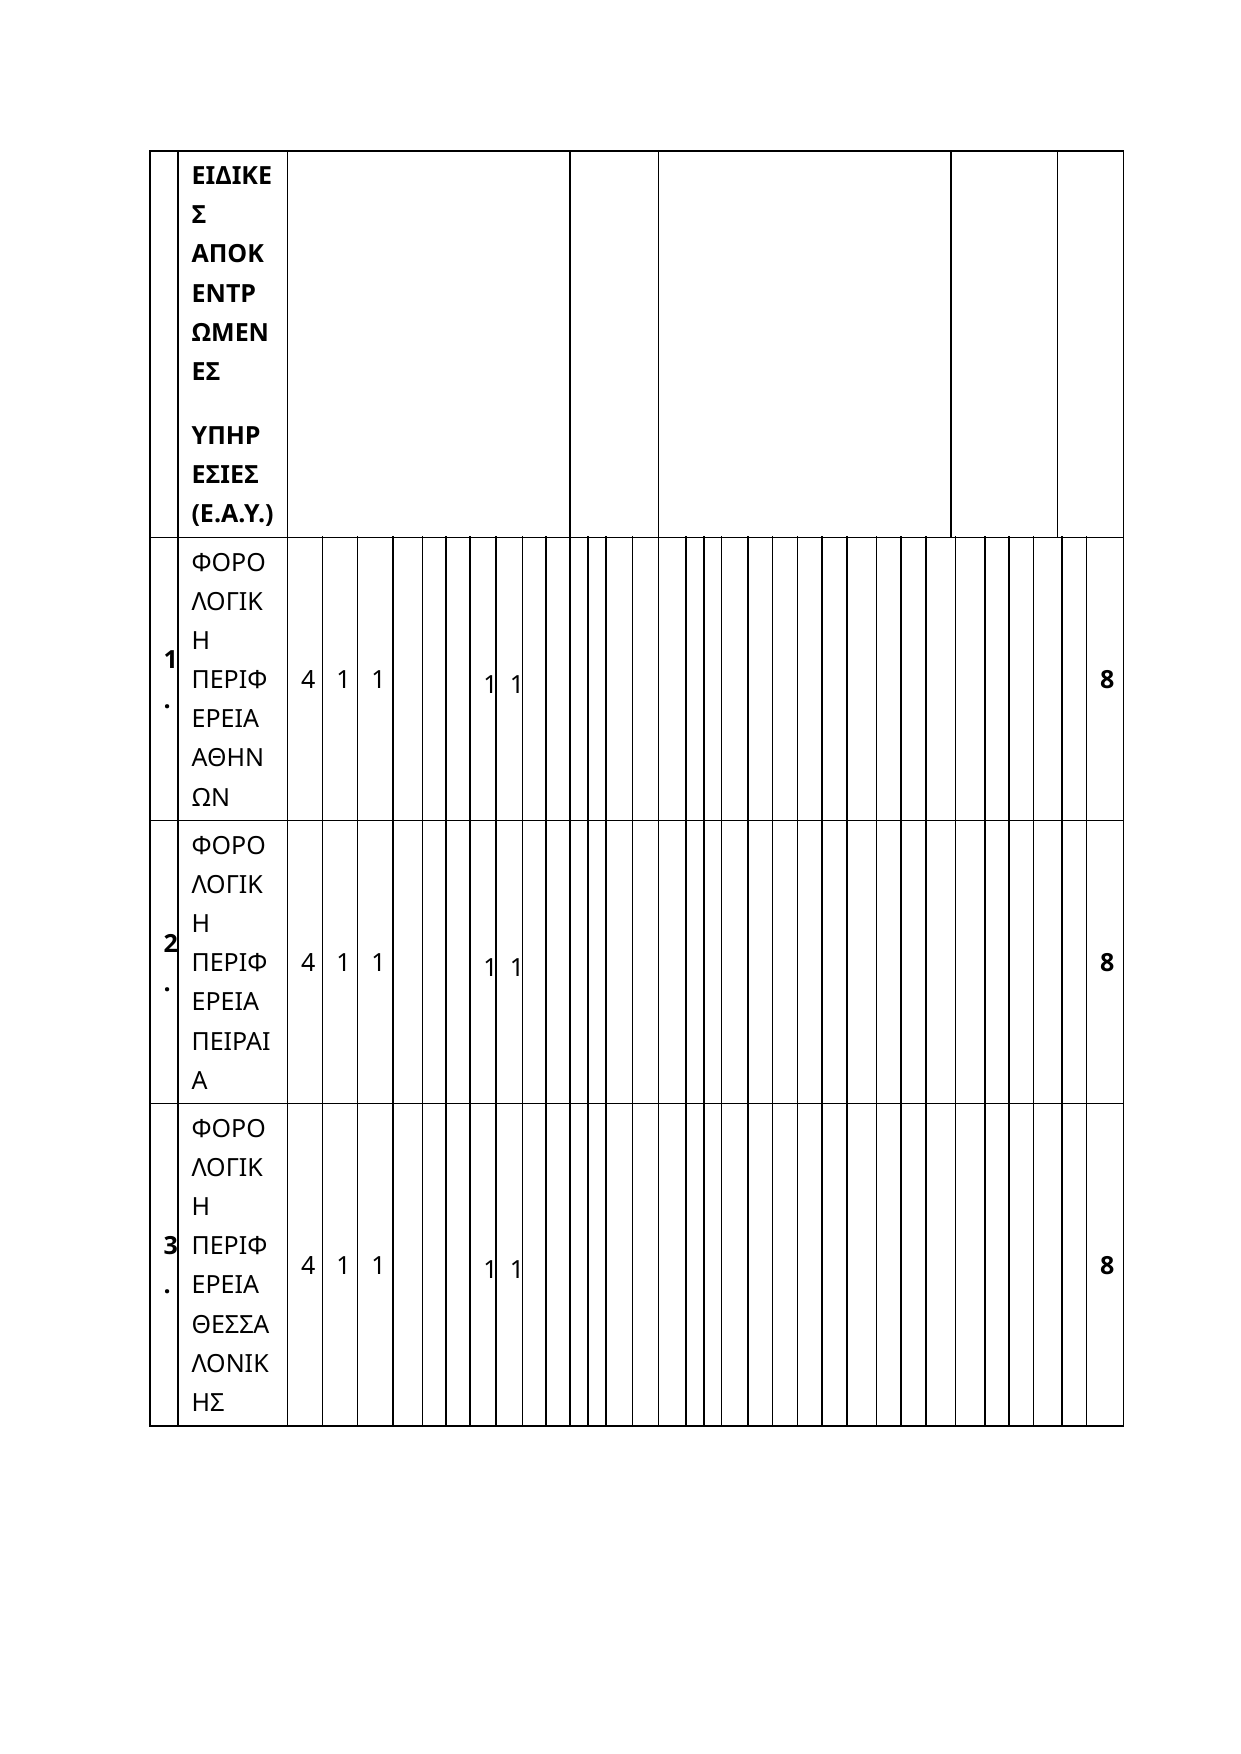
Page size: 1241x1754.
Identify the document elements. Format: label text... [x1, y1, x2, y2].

table_cell [877, 538, 900, 819]
table_cell 1 [497, 538, 522, 819]
table_cell [423, 538, 445, 819]
table_cell [798, 538, 821, 819]
table_cell [798, 821, 821, 1103]
table_cell 1 [358, 538, 392, 819]
table_cell [633, 1104, 658, 1425]
table_cell 1 [471, 1104, 495, 1425]
table_cell [902, 821, 925, 1103]
table_cell [547, 821, 569, 1103]
table_cell [823, 538, 846, 819]
table_cell [986, 1104, 1008, 1425]
table_cell [823, 1104, 846, 1425]
table_cell [571, 821, 587, 1103]
table_cell [288, 152, 569, 536]
table_cell [902, 1104, 925, 1425]
table_cell [589, 1104, 605, 1425]
table_cell [571, 152, 658, 536]
table_cell 1 [323, 821, 357, 1103]
table_cell [447, 538, 469, 819]
table_cell [902, 538, 925, 819]
table_cell [877, 1104, 900, 1425]
table_cell [722, 538, 747, 819]
table_cell [848, 1104, 876, 1425]
table_cell [659, 821, 685, 1103]
table_cell [687, 821, 703, 1103]
table_cell [523, 1104, 545, 1425]
table_cell [927, 821, 955, 1103]
table_cell [1034, 1104, 1061, 1425]
table_cell [447, 1104, 469, 1425]
table_cell [523, 821, 545, 1103]
table_cell 1 [497, 1104, 522, 1425]
table_cell [447, 821, 469, 1103]
table_cell [633, 821, 658, 1103]
table_cell [607, 1104, 632, 1425]
table_cell ΦΟΡΟΛΟΓΙΚH ΠΕΡΙΦΕΡΕΙA ΑΘΗΝΩΝ [179, 538, 287, 819]
table_cell [659, 538, 685, 819]
table_cell [571, 538, 587, 819]
table_cell [1010, 1104, 1033, 1425]
table_cell [659, 152, 950, 536]
table_cell 1 [358, 821, 392, 1103]
table_cell [1063, 538, 1086, 819]
table_cell 1 [323, 538, 357, 819]
table_cell 1 [358, 1104, 392, 1425]
table_cell [423, 821, 445, 1103]
table_cell 8 [1087, 821, 1123, 1103]
table_cell [705, 1104, 721, 1425]
table_cell [607, 821, 632, 1103]
table_cell [423, 1104, 445, 1425]
table_cell [523, 538, 545, 819]
table_cell 4 [288, 538, 322, 819]
table_cell [848, 821, 876, 1103]
table_cell [773, 1104, 797, 1425]
table_cell 8 [1087, 538, 1123, 819]
table_cell 4 [288, 821, 322, 1103]
table_cell [633, 538, 658, 819]
table_cell [749, 538, 772, 819]
table_cell 8 [1087, 1104, 1123, 1425]
table_cell [394, 538, 422, 819]
table_cell [773, 821, 797, 1103]
table_cell [956, 1104, 984, 1425]
table_cell [823, 821, 846, 1103]
table_cell [1063, 821, 1086, 1103]
table_cell 4 [288, 1104, 322, 1425]
table_cell [749, 1104, 772, 1425]
table_cell [705, 538, 721, 819]
table_cell ΕΙΔΙΚΕΣ ΑΠΟΚΕΝΤΡΩΜΕΝΕΣ ΥΠΗΡΕΣΙΕΣ (Ε.Α.Υ.) [179, 152, 287, 536]
table_cell [1034, 538, 1061, 819]
table_cell [798, 1104, 821, 1425]
table_cell [687, 538, 703, 819]
table_cell [1063, 1104, 1086, 1425]
table_cell [773, 538, 797, 819]
table_cell 1 [471, 821, 495, 1103]
table_cell 1 [323, 1104, 357, 1425]
table_cell [1034, 821, 1061, 1103]
table_cell [547, 1104, 569, 1425]
table_cell [1058, 152, 1123, 536]
table_cell 2. [151, 821, 177, 1103]
table_cell [151, 152, 177, 536]
table_cell [607, 538, 632, 819]
table_cell [927, 538, 955, 819]
table_cell [687, 1104, 703, 1425]
table_cell [1010, 538, 1033, 819]
table_cell [956, 538, 984, 819]
table_cell [1010, 821, 1033, 1103]
table_cell 1 [471, 538, 495, 819]
table_cell [722, 821, 747, 1103]
table_cell [749, 821, 772, 1103]
table_cell [659, 1104, 685, 1425]
table_cell 3. [151, 1104, 177, 1425]
table_cell [986, 821, 1008, 1103]
table_cell [394, 1104, 422, 1425]
table_cell [956, 821, 984, 1103]
table_cell 1. [151, 538, 177, 819]
table_cell [589, 538, 605, 819]
table_cell 1 [497, 821, 522, 1103]
table_cell [952, 152, 1057, 536]
table_cell [986, 538, 1008, 819]
table_cell [705, 821, 721, 1103]
table_cell [877, 821, 900, 1103]
table_cell [848, 538, 876, 819]
table_cell [589, 821, 605, 1103]
table_cell [927, 1104, 955, 1425]
table_cell [394, 821, 422, 1103]
table_cell [547, 538, 569, 819]
table_cell [722, 1104, 747, 1425]
table_cell [571, 1104, 587, 1425]
table_cell ΦΟΡΟΛΟΓΙΚH ΠΕΡΙΦΕΡΕΙA ΘΕΣΣΑΛΟΝΙΚΗΣ [179, 1104, 287, 1425]
table_cell ΦΟΡΟΛΟΓΙΚH ΠΕΡΙΦΕΡΕΙA ΠΕΙΡΑΙΑ [179, 821, 287, 1103]
